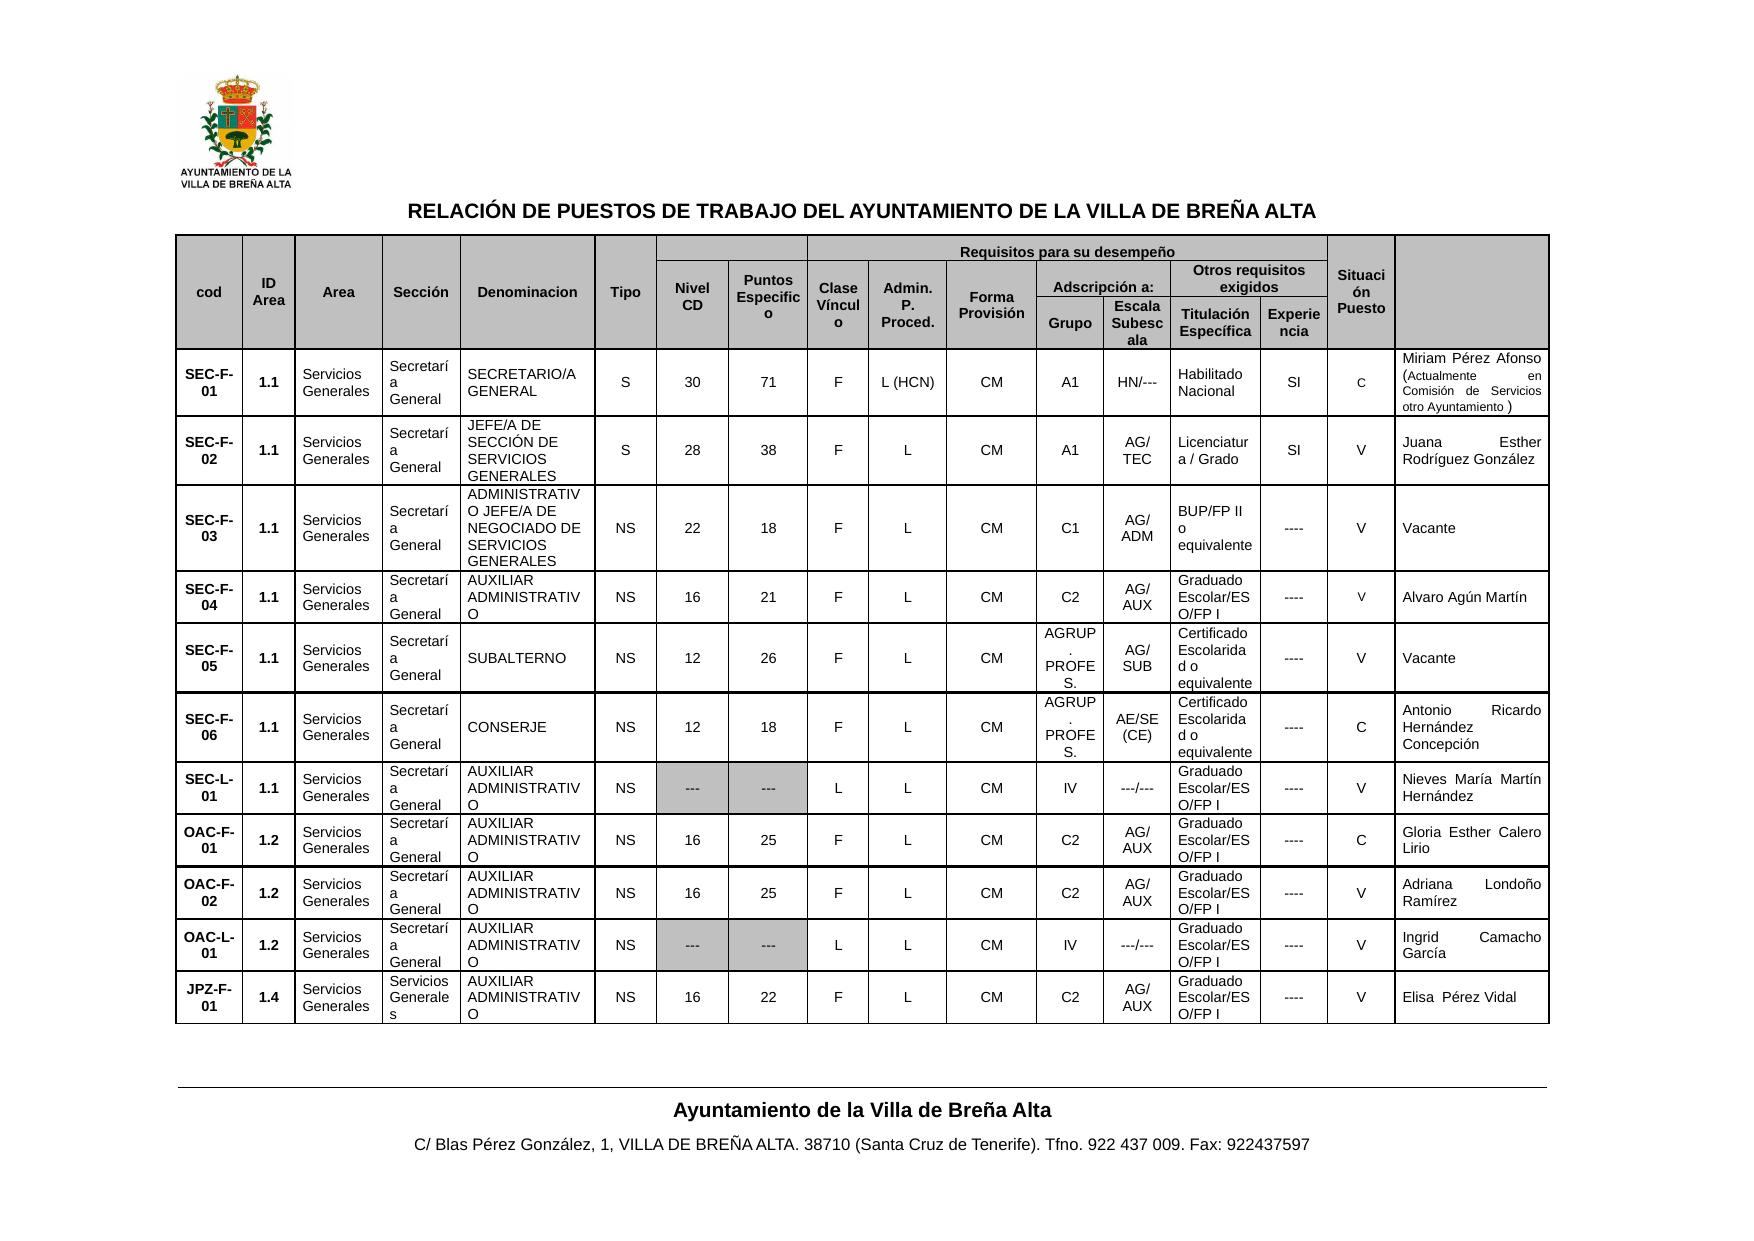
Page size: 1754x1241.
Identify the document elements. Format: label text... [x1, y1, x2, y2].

table_cell C2 [1037, 868, 1103, 918]
table_cell Secretaría General [383, 694, 460, 761]
table_cell 12 [657, 624, 728, 691]
table_cell AG/AUX [1104, 815, 1170, 865]
table_cell 28 [657, 417, 728, 484]
table_cell AUXILIAR ADMINISTRATIVO [461, 815, 594, 865]
table_cell Servicios Generales [296, 572, 382, 622]
table_cell 18 [729, 486, 807, 570]
table_cell A1 [1037, 417, 1103, 484]
table_cell CM [947, 350, 1036, 415]
table_cell 1.1 [243, 694, 294, 761]
table_cell SI [1261, 350, 1327, 415]
table_cell JPZ-F-01 [177, 972, 242, 1023]
table_cell C2 [1037, 572, 1103, 622]
table_cell NS [596, 572, 656, 622]
table_cell Secretaría General [383, 868, 460, 918]
text RELACIÓN DE PUESTOS DE TRABAJO DEL AYUNTAMIENTO DE LA VILLA DE BREÑA ALTA [178, 199, 1547, 223]
table_cell ---- [1261, 624, 1327, 691]
table_cell C [1328, 694, 1394, 761]
table_cell SEC-F-05 [177, 624, 242, 691]
table_cell V [1328, 972, 1394, 1023]
table_header ID Area [243, 236, 294, 348]
table_cell Experiencia [1261, 297, 1327, 348]
table_cell Certificado Escolaridad o equivalente [1171, 624, 1260, 691]
table_cell F [808, 572, 868, 622]
table_cell ---- [1261, 920, 1327, 970]
table_cell L [869, 694, 946, 761]
table_cell 21 [729, 572, 807, 622]
table_cell V [1328, 572, 1394, 622]
table_cell F [808, 815, 868, 865]
table_cell Graduado Escolar/ESO/FP I [1171, 972, 1260, 1023]
table_cell SEC-F-04 [177, 572, 242, 622]
table_cell Certificado Escolaridad o equivalente [1171, 694, 1260, 761]
table_cell CM [947, 763, 1036, 813]
table_cell AG/AUX [1104, 572, 1170, 622]
table_cell Nivel CD [657, 261, 728, 348]
table_cell L [869, 815, 946, 865]
table_cell F [808, 868, 868, 918]
table_cell AE/SE (CE) [1104, 694, 1170, 761]
table_cell AUXILIAR ADMINISTRATIVO [461, 868, 594, 918]
table_cell Licenciatura / Grado [1171, 417, 1260, 484]
table_cell SEC-L-01 [177, 763, 242, 813]
table_header Area [296, 236, 382, 348]
table_cell ---- [1261, 868, 1327, 918]
table_cell 1.4 [243, 972, 294, 1023]
table_cell BUP/FP II o equivalente [1171, 486, 1260, 570]
table_header [657, 236, 807, 260]
table_cell CM [947, 624, 1036, 691]
table_header cod [177, 236, 242, 348]
table_cell L [869, 572, 946, 622]
table_cell Vacante [1396, 624, 1548, 691]
table_cell Servicios Generales [296, 417, 382, 484]
table_cell Graduado Escolar/ESO/FP I [1171, 572, 1260, 622]
table_cell A1 [1037, 350, 1103, 415]
table_cell Secretaría General [383, 572, 460, 622]
table_cell CM [947, 815, 1036, 865]
table_cell 22 [729, 972, 807, 1023]
table_cell Antonio Ricardo Hernández Concepción [1396, 694, 1548, 761]
table_cell Graduado Escolar/ESO/FP I [1171, 763, 1260, 813]
table_cell AUXILIAR ADMINISTRATIVO [461, 572, 594, 622]
table_cell SEC-F-01 [177, 350, 242, 415]
table_cell NS [596, 624, 656, 691]
table_cell L [869, 920, 946, 970]
table_cell AGRUP. PROFES. [1037, 694, 1103, 761]
table_cell ---/--- [1104, 920, 1170, 970]
table_cell CM [947, 920, 1036, 970]
table_cell IV [1037, 763, 1103, 813]
table_cell OAC-L-01 [177, 920, 242, 970]
table_cell V [1328, 486, 1394, 570]
table_cell Vacante [1396, 486, 1548, 570]
table_cell NS [596, 868, 656, 918]
table_cell ---- [1261, 694, 1327, 761]
table_cell Graduado Escolar/ESO/FP I [1171, 868, 1260, 918]
table_cell ---- [1261, 763, 1327, 813]
table_cell AG/TEC [1104, 417, 1170, 484]
table_cell --- [657, 920, 728, 970]
table_cell V [1328, 868, 1394, 918]
table_cell Servicios Generales [296, 350, 382, 415]
table_cell Admin. P. Proced. [869, 261, 946, 348]
table_cell F [808, 486, 868, 570]
table_cell SEC-F-02 [177, 417, 242, 484]
table_cell 16 [657, 815, 728, 865]
table_cell SEC-F-06 [177, 694, 242, 761]
table_cell CM [947, 694, 1036, 761]
table_cell 25 [729, 815, 807, 865]
table_cell Servicios Generales [296, 763, 382, 813]
table_cell 16 [657, 972, 728, 1023]
table_cell Miriam Pérez Afonso (Actualmente en Comisión de Servicios otro Ayuntamiento ) [1396, 350, 1548, 415]
table_cell L [869, 417, 946, 484]
table_cell Servicios Generales [296, 624, 382, 691]
table_cell F [808, 972, 868, 1023]
table_cell CONSERJE [461, 694, 594, 761]
table_cell Otros requisitos exigidos [1171, 261, 1327, 296]
table_cell Servicios Generales [296, 486, 382, 570]
table_cell CM [947, 486, 1036, 570]
table_cell L [869, 972, 946, 1023]
table_cell Alvaro Agún Martín [1396, 572, 1548, 622]
table_cell ---- [1261, 572, 1327, 622]
table_cell Escala Subescala [1104, 297, 1170, 348]
table_cell Secretaría General [383, 763, 460, 813]
table_cell Graduado Escolar/ESO/FP I [1171, 920, 1260, 970]
table_cell 1.1 [243, 572, 294, 622]
table_cell 22 [657, 486, 728, 570]
table_cell F [808, 350, 868, 415]
table_cell 1.1 [243, 417, 294, 484]
picture [178, 74, 293, 189]
table_cell C2 [1037, 815, 1103, 865]
table_cell L [808, 763, 868, 813]
table_header Denominacion [461, 236, 594, 348]
table_cell Nieves María Martín Hernández [1396, 763, 1548, 813]
table_cell 1.1 [243, 763, 294, 813]
table_cell C2 [1037, 972, 1103, 1023]
table_cell Secretaría General [383, 920, 460, 970]
table_cell 26 [729, 624, 807, 691]
table_cell AUXILIAR ADMINISTRATIVO [461, 972, 594, 1023]
table_cell AG/AUX [1104, 868, 1170, 918]
table_cell CM [947, 868, 1036, 918]
table_cell OAC-F-01 [177, 815, 242, 865]
table_cell SEC-F-03 [177, 486, 242, 570]
table_cell V [1328, 417, 1394, 484]
table_cell ---- [1261, 815, 1327, 865]
table_cell V [1328, 763, 1394, 813]
table_cell NS [596, 972, 656, 1023]
table_cell ---- [1261, 486, 1327, 570]
table_cell IV [1037, 920, 1103, 970]
table_cell F [808, 694, 868, 761]
table_cell 18 [729, 694, 807, 761]
table_cell 1.1 [243, 350, 294, 415]
table_cell Clase Vínculo [808, 261, 868, 348]
table_cell 1.2 [243, 920, 294, 970]
table_cell Secretaría General [383, 815, 460, 865]
table_cell Secretaría General [383, 624, 460, 691]
table_cell Puntos Especifico [729, 261, 807, 348]
table_cell L [869, 763, 946, 813]
table_cell NS [596, 486, 656, 570]
table_cell Adscripción a: [1037, 261, 1170, 296]
table_cell SUBALTERNO [461, 624, 594, 691]
table_cell 16 [657, 868, 728, 918]
table_cell AG/SUB [1104, 624, 1170, 691]
table_cell Forma Provisión [947, 261, 1036, 348]
table_header Tipo [596, 236, 656, 348]
table_cell OAC-F-02 [177, 868, 242, 918]
table_cell C [1328, 815, 1394, 865]
table_header Sección [383, 236, 460, 348]
table_cell NS [596, 763, 656, 813]
table_cell Servicios Generales [296, 694, 382, 761]
table_cell Servicios Generales [383, 972, 460, 1023]
table_cell 71 [729, 350, 807, 415]
table_cell 30 [657, 350, 728, 415]
table_cell Servicios Generales [296, 972, 382, 1023]
table_cell Elisa Pérez Vidal [1396, 972, 1548, 1023]
table_cell 12 [657, 694, 728, 761]
table_cell Titulación Específica [1171, 297, 1260, 348]
table_cell Secretaría General [383, 486, 460, 570]
table_cell Graduado Escolar/ESO/FP I [1171, 815, 1260, 865]
table_cell Juana Esther Rodríguez González [1396, 417, 1548, 484]
table_cell NS [596, 920, 656, 970]
table_cell Habilitado Nacional [1171, 350, 1260, 415]
table_cell ---- [1261, 972, 1327, 1023]
table_header Situación Puesto [1328, 236, 1394, 348]
table_cell Ingrid Camacho García [1396, 920, 1548, 970]
table_cell ---/--- [1104, 763, 1170, 813]
table_cell S [596, 417, 656, 484]
table_cell Grupo [1037, 297, 1103, 348]
table_cell CM [947, 572, 1036, 622]
table_cell 16 [657, 572, 728, 622]
table_cell Servicios Generales [296, 868, 382, 918]
table_cell NS [596, 815, 656, 865]
table_cell Gloria Esther Calero Lirio [1396, 815, 1548, 865]
table_cell Secretaría General [383, 350, 460, 415]
table_cell L [869, 868, 946, 918]
table_cell HN/--- [1104, 350, 1170, 415]
table_cell C [1328, 350, 1394, 415]
table_cell 1.1 [243, 486, 294, 570]
table_cell CM [947, 417, 1036, 484]
table_cell NS [596, 694, 656, 761]
table_cell S [596, 350, 656, 415]
table_cell --- [729, 763, 807, 813]
table_cell Servicios Generales [296, 815, 382, 865]
table_cell V [1328, 920, 1394, 970]
table_cell F [808, 417, 868, 484]
table_cell AUXILIAR ADMINISTRATIVO [461, 920, 594, 970]
table_cell L [808, 920, 868, 970]
table_cell Adriana Londoño Ramírez [1396, 868, 1548, 918]
table_cell --- [729, 920, 807, 970]
table_cell AUXILIAR ADMINISTRATIVO [461, 763, 594, 813]
table_cell 1.2 [243, 868, 294, 918]
table_cell SECRETARIO/A GENERAL [461, 350, 594, 415]
table_cell 25 [729, 868, 807, 918]
table_cell 1.2 [243, 815, 294, 865]
table_cell AGRUP. PROFES. [1037, 624, 1103, 691]
table_cell L [869, 624, 946, 691]
table_cell V [1328, 624, 1394, 691]
table_cell C1 [1037, 486, 1103, 570]
table_cell AG/ADM [1104, 486, 1170, 570]
table_cell L (HCN) [869, 350, 946, 415]
table_header Requisitos para su desempeño [808, 236, 1327, 260]
table_cell Servicios Generales [296, 920, 382, 970]
table_cell L [869, 486, 946, 570]
table_cell ADMINISTRATIVO JEFE/A DE NEGOCIADO DE SERVICIOS GENERALES [461, 486, 594, 570]
table_header [1396, 236, 1548, 348]
table_cell CM [947, 972, 1036, 1023]
table_cell --- [657, 763, 728, 813]
table_cell SI [1261, 417, 1327, 484]
table_cell Secretaría General [383, 417, 460, 484]
table_cell 1.1 [243, 624, 294, 691]
table_cell 38 [729, 417, 807, 484]
table_cell AG/AUX [1104, 972, 1170, 1023]
table_cell JEFE/A DE SECCIÓN DE SERVICIOS GENERALES [461, 417, 594, 484]
table_cell F [808, 624, 868, 691]
